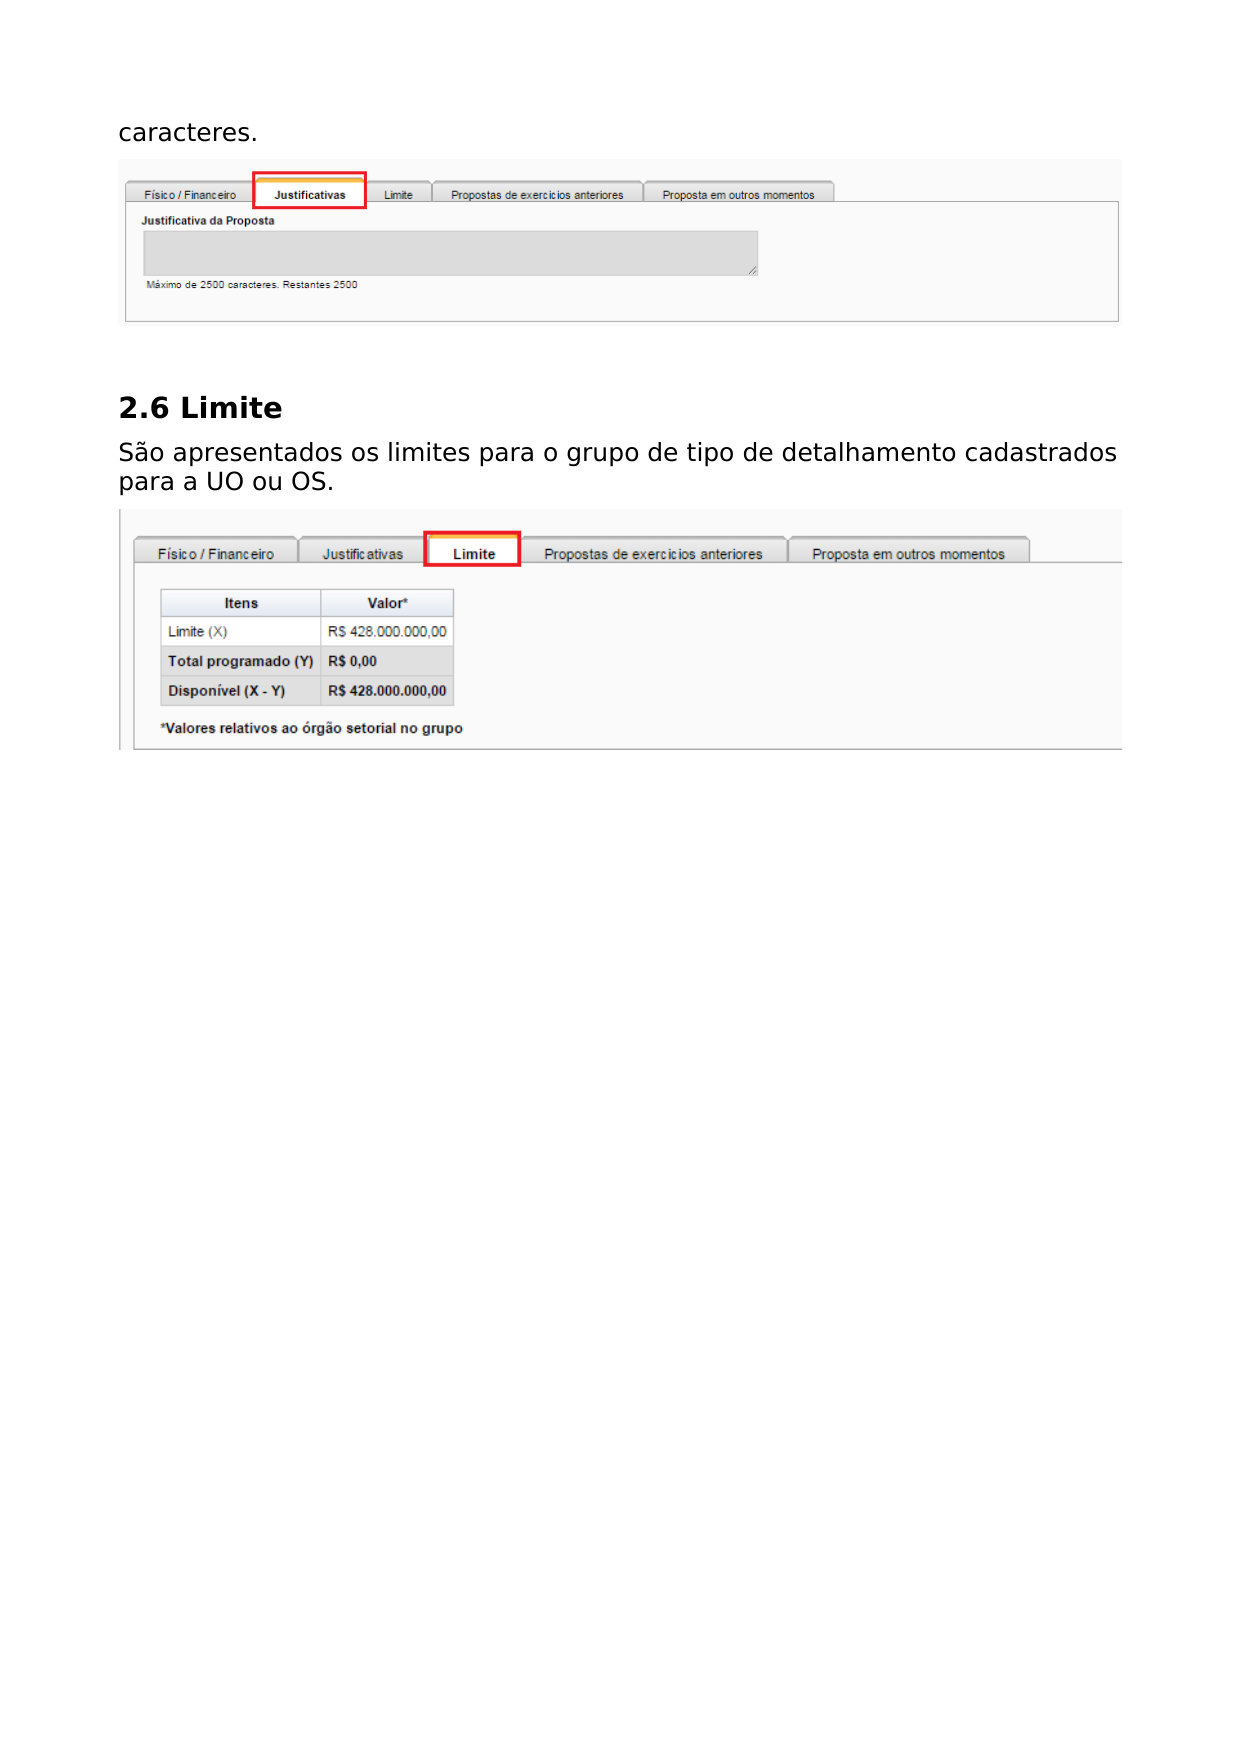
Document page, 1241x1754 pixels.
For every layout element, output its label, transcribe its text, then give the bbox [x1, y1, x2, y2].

picture [118, 509, 1123, 750]
subtitle 2.6 Limite [118, 392, 1122, 426]
picture [118, 159, 1123, 326]
text São apresentados os limites para o grupo de tipo de detalhamento cadastrados para a UO ou OS. [118, 438, 1122, 497]
text caracteres. [118, 118, 1122, 147]
